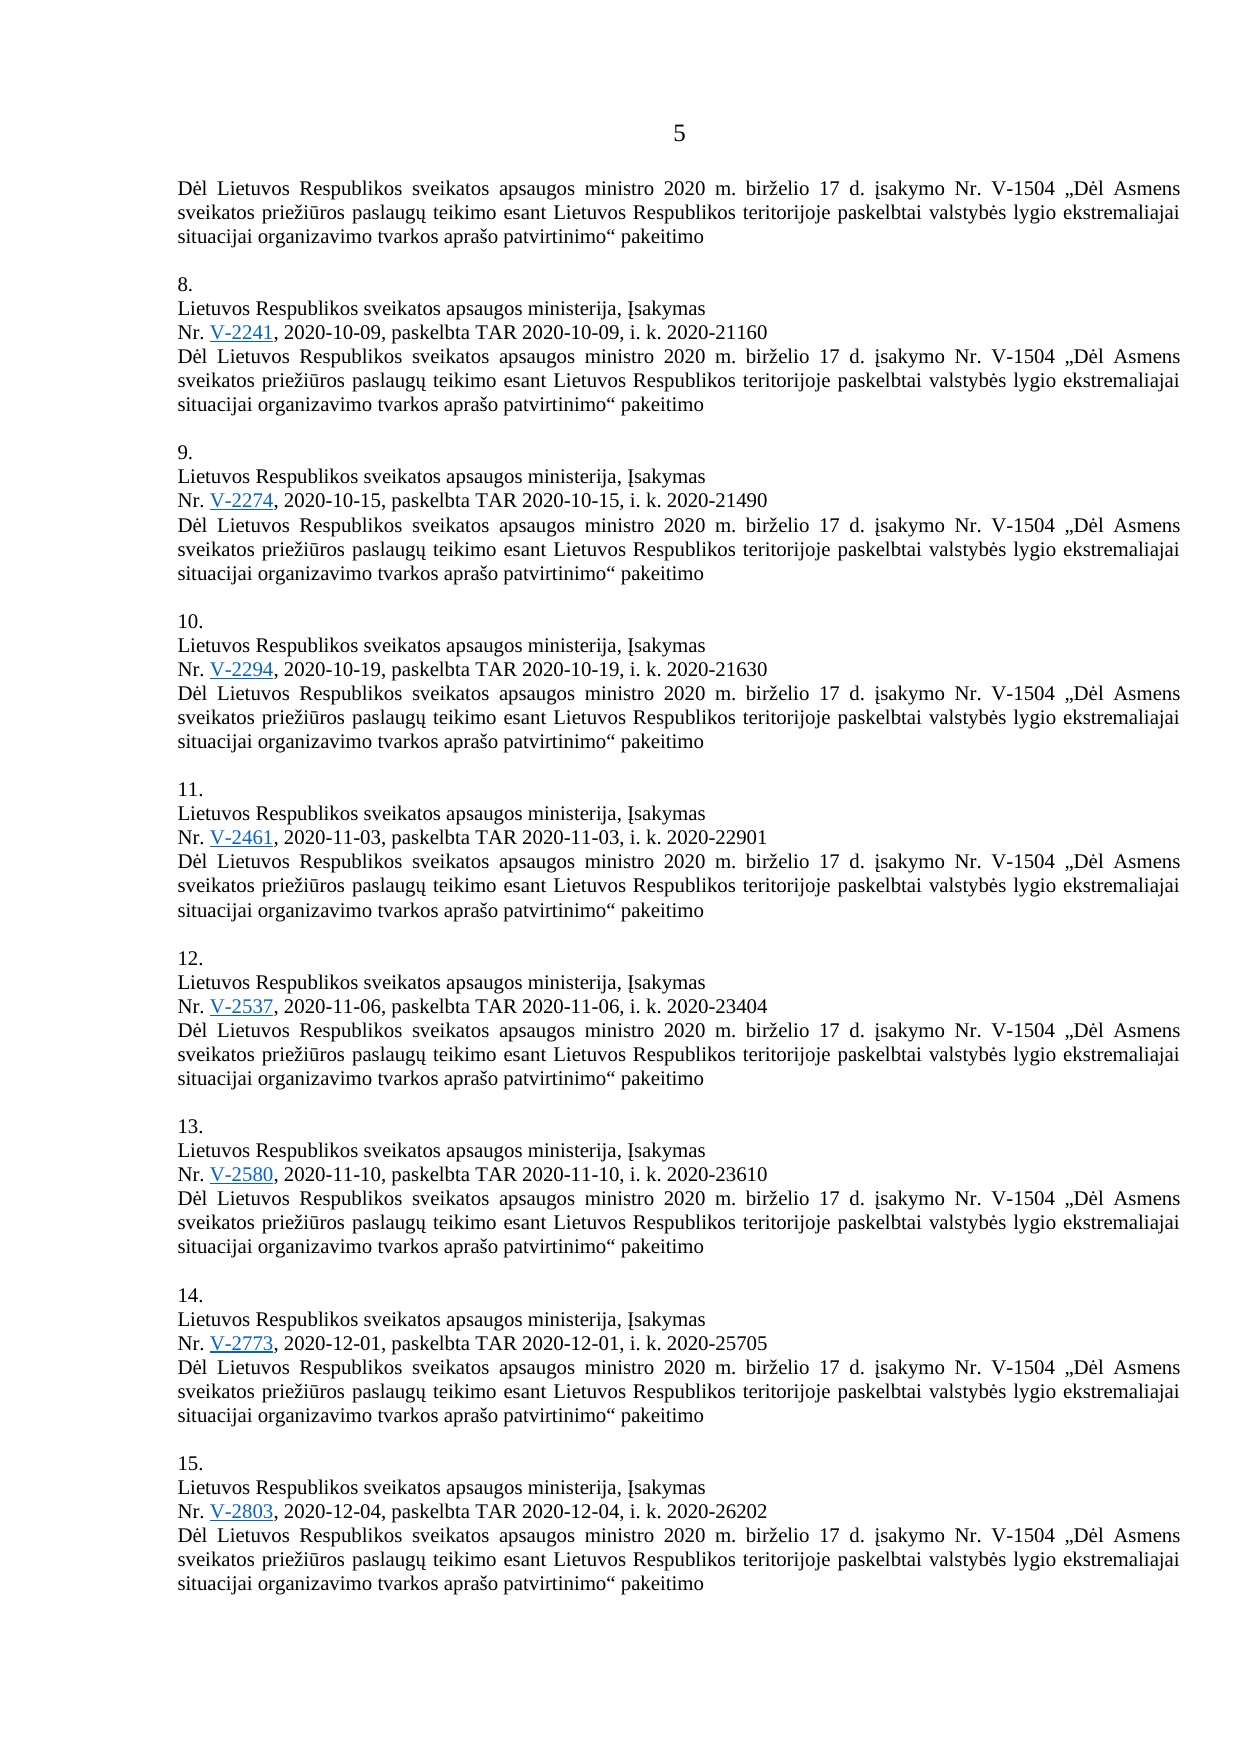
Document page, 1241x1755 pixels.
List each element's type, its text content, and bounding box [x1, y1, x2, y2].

text 12. [177, 946, 1181, 970]
text Nr. V-2294, 2020-10-19, paskelbta TAR 2020-10-19, i. k. 2020-21630 [177, 657, 1181, 681]
text Lietuvos Respublikos sveikatos apsaugos ministerija, Įsakymas [177, 1138, 1181, 1162]
text Dėl Lietuvos Respublikos sveikatos apsaugos ministro 2020 m. birželio 17 d. įsakymo Nr. V-1504 „Dėl Asmens sveikatos priežiūros paslaugų teikimo esant Lietuvos Respublikos teritorijoje paskelbtai valstybės lygio ekstremaliajai situacijai organizavimo tvarkos aprašo patvirtinimo“ pakeitimo [177, 344, 1181, 416]
text Lietuvos Respublikos sveikatos apsaugos ministerija, Įsakymas [177, 633, 1181, 657]
text Lietuvos Respublikos sveikatos apsaugos ministerija, Įsakymas [177, 970, 1181, 994]
text Lietuvos Respublikos sveikatos apsaugos ministerija, Įsakymas [177, 1307, 1181, 1331]
text Nr. V-2537, 2020-11-06, paskelbta TAR 2020-11-06, i. k. 2020-23404 [177, 994, 1181, 1018]
text Lietuvos Respublikos sveikatos apsaugos ministerija, Įsakymas [177, 464, 1181, 488]
text Dėl Lietuvos Respublikos sveikatos apsaugos ministro 2020 m. birželio 17 d. įsakymo Nr. V-1504 „Dėl Asmens sveikatos priežiūros paslaugų teikimo esant Lietuvos Respublikos teritorijoje paskelbtai valstybės lygio ekstremaliajai situacijai organizavimo tvarkos aprašo patvirtinimo“ pakeitimo [177, 1523, 1181, 1595]
text 9. [177, 440, 1181, 464]
text Dėl Lietuvos Respublikos sveikatos apsaugos ministro 2020 m. birželio 17 d. įsakymo Nr. V-1504 „Dėl Asmens sveikatos priežiūros paslaugų teikimo esant Lietuvos Respublikos teritorijoje paskelbtai valstybės lygio ekstremaliajai situacijai organizavimo tvarkos aprašo patvirtinimo“ pakeitimo [177, 176, 1181, 248]
text Nr. V-2580, 2020-11-10, paskelbta TAR 2020-11-10, i. k. 2020-23610 [177, 1162, 1181, 1186]
text 11. [177, 777, 1181, 801]
text Lietuvos Respublikos sveikatos apsaugos ministerija, Įsakymas [177, 1475, 1181, 1499]
text 13. [177, 1114, 1181, 1138]
text Dėl Lietuvos Respublikos sveikatos apsaugos ministro 2020 m. birželio 17 d. įsakymo Nr. V-1504 „Dėl Asmens sveikatos priežiūros paslaugų teikimo esant Lietuvos Respublikos teritorijoje paskelbtai valstybės lygio ekstremaliajai situacijai organizavimo tvarkos aprašo patvirtinimo“ pakeitimo [177, 512, 1181, 585]
text 10. [177, 609, 1181, 633]
text Nr. V-2773, 2020-12-01, paskelbta TAR 2020-12-01, i. k. 2020-25705 [177, 1331, 1181, 1355]
text 8. [177, 272, 1181, 296]
text Nr. V-2803, 2020-12-04, paskelbta TAR 2020-12-04, i. k. 2020-26202 [177, 1499, 1181, 1523]
text 15. [177, 1451, 1181, 1475]
text Nr. V-2461, 2020-11-03, paskelbta TAR 2020-11-03, i. k. 2020-22901 [177, 825, 1181, 849]
text Nr. V-2274, 2020-10-15, paskelbta TAR 2020-10-15, i. k. 2020-21490 [177, 488, 1181, 512]
text Dėl Lietuvos Respublikos sveikatos apsaugos ministro 2020 m. birželio 17 d. įsakymo Nr. V-1504 „Dėl Asmens sveikatos priežiūros paslaugų teikimo esant Lietuvos Respublikos teritorijoje paskelbtai valstybės lygio ekstremaliajai situacijai organizavimo tvarkos aprašo patvirtinimo“ pakeitimo [177, 1186, 1181, 1258]
text Dėl Lietuvos Respublikos sveikatos apsaugos ministro 2020 m. birželio 17 d. įsakymo Nr. V-1504 „Dėl Asmens sveikatos priežiūros paslaugų teikimo esant Lietuvos Respublikos teritorijoje paskelbtai valstybės lygio ekstremaliajai situacijai organizavimo tvarkos aprašo patvirtinimo“ pakeitimo [177, 1355, 1181, 1427]
text Dėl Lietuvos Respublikos sveikatos apsaugos ministro 2020 m. birželio 17 d. įsakymo Nr. V-1504 „Dėl Asmens sveikatos priežiūros paslaugų teikimo esant Lietuvos Respublikos teritorijoje paskelbtai valstybės lygio ekstremaliajai situacijai organizavimo tvarkos aprašo patvirtinimo“ pakeitimo [177, 849, 1181, 922]
text Dėl Lietuvos Respublikos sveikatos apsaugos ministro 2020 m. birželio 17 d. įsakymo Nr. V-1504 „Dėl Asmens sveikatos priežiūros paslaugų teikimo esant Lietuvos Respublikos teritorijoje paskelbtai valstybės lygio ekstremaliajai situacijai organizavimo tvarkos aprašo patvirtinimo“ pakeitimo [177, 1018, 1181, 1090]
text Lietuvos Respublikos sveikatos apsaugos ministerija, Įsakymas [177, 296, 1181, 320]
text Lietuvos Respublikos sveikatos apsaugos ministerija, Įsakymas [177, 801, 1181, 825]
text Nr. V-2241, 2020-10-09, paskelbta TAR 2020-10-09, i. k. 2020-21160 [177, 320, 1181, 344]
text Dėl Lietuvos Respublikos sveikatos apsaugos ministro 2020 m. birželio 17 d. įsakymo Nr. V-1504 „Dėl Asmens sveikatos priežiūros paslaugų teikimo esant Lietuvos Respublikos teritorijoje paskelbtai valstybės lygio ekstremaliajai situacijai organizavimo tvarkos aprašo patvirtinimo“ pakeitimo [177, 681, 1181, 753]
text 14. [177, 1282, 1181, 1307]
